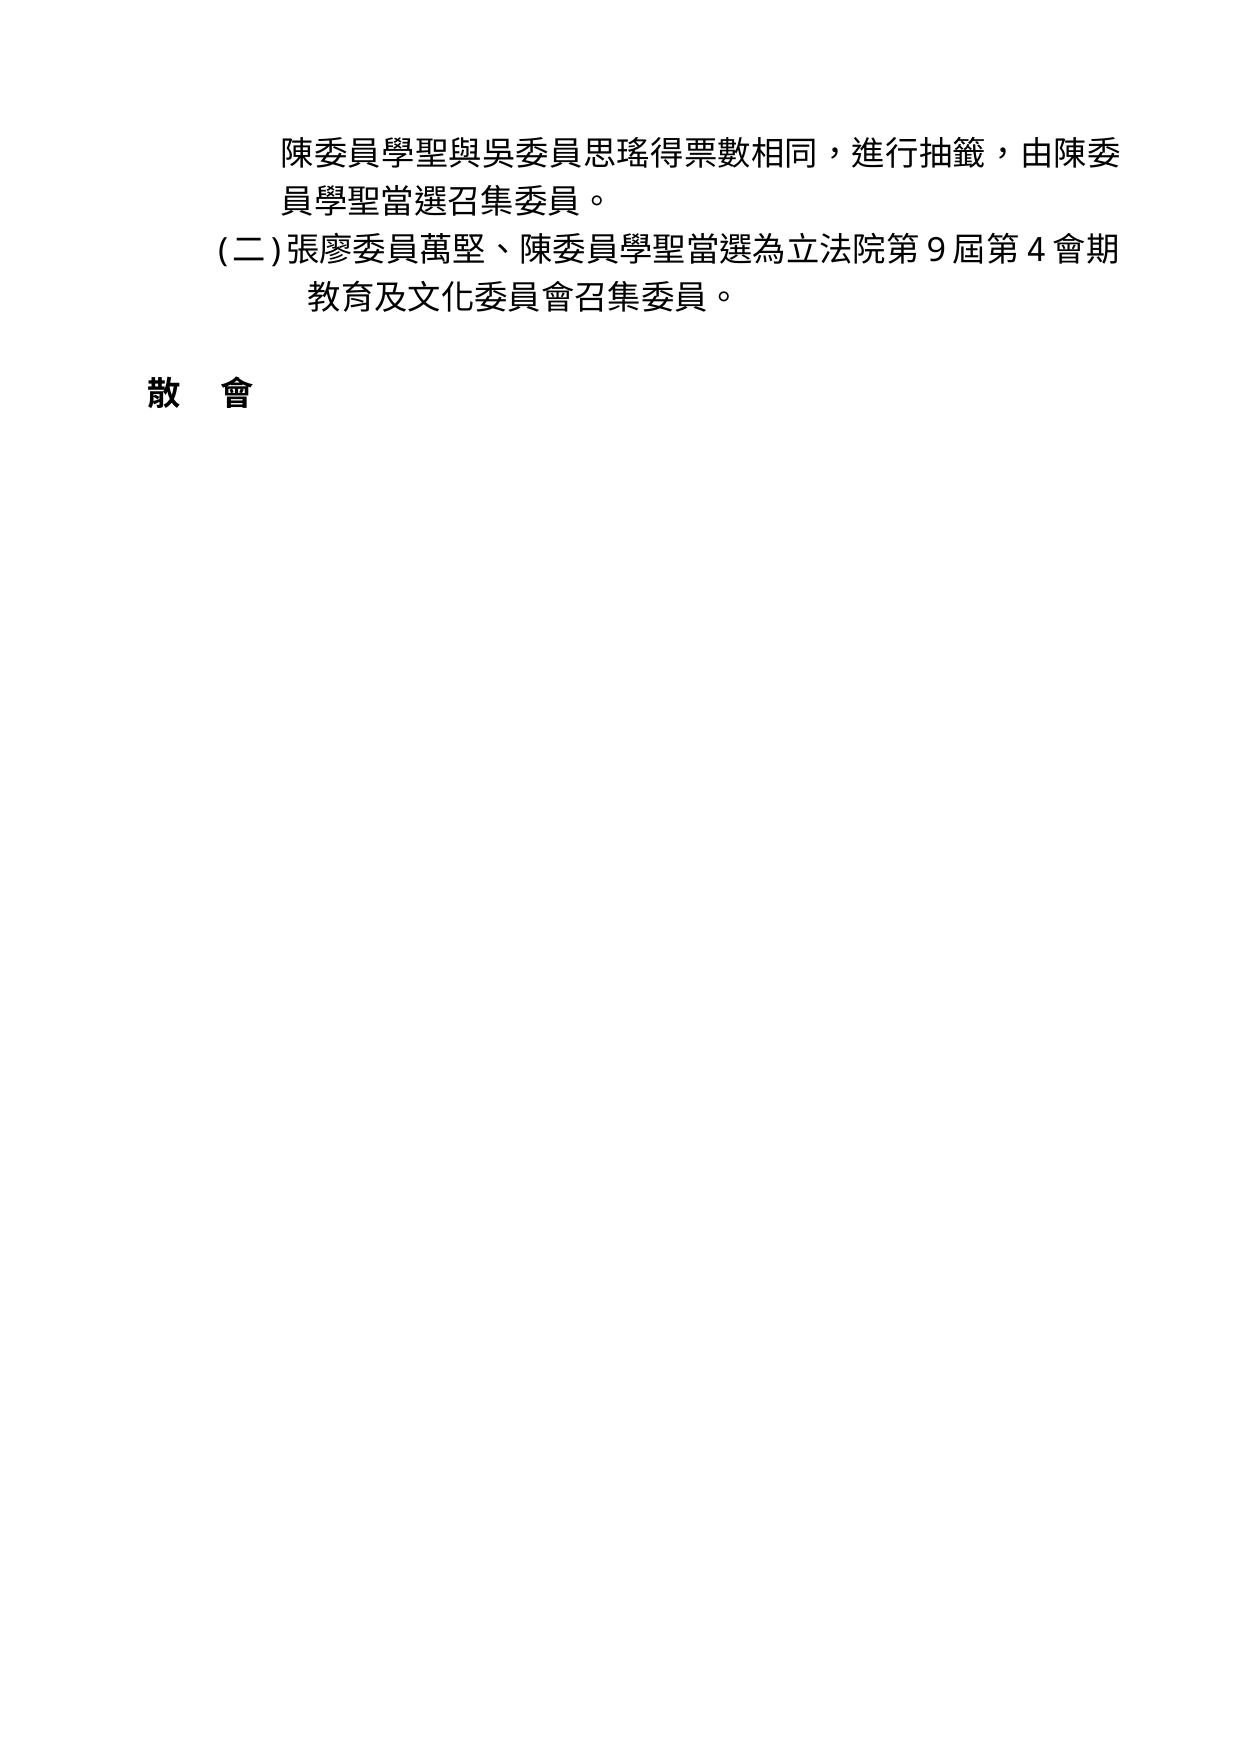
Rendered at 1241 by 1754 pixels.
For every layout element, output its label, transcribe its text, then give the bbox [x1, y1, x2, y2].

text 散 會 [148, 367, 1122, 414]
text (二)張廖委員萬堅、陳委員學聖當選為立法院第9屆第4會期 [213, 223, 1122, 271]
text 陳委員學聖與吳委員思瑤得票數相同，進行抽籤，由陳委員學聖當選召集委員。 [280, 127, 1122, 223]
text 教育及文化委員會召集委員。 [148, 271, 1122, 319]
